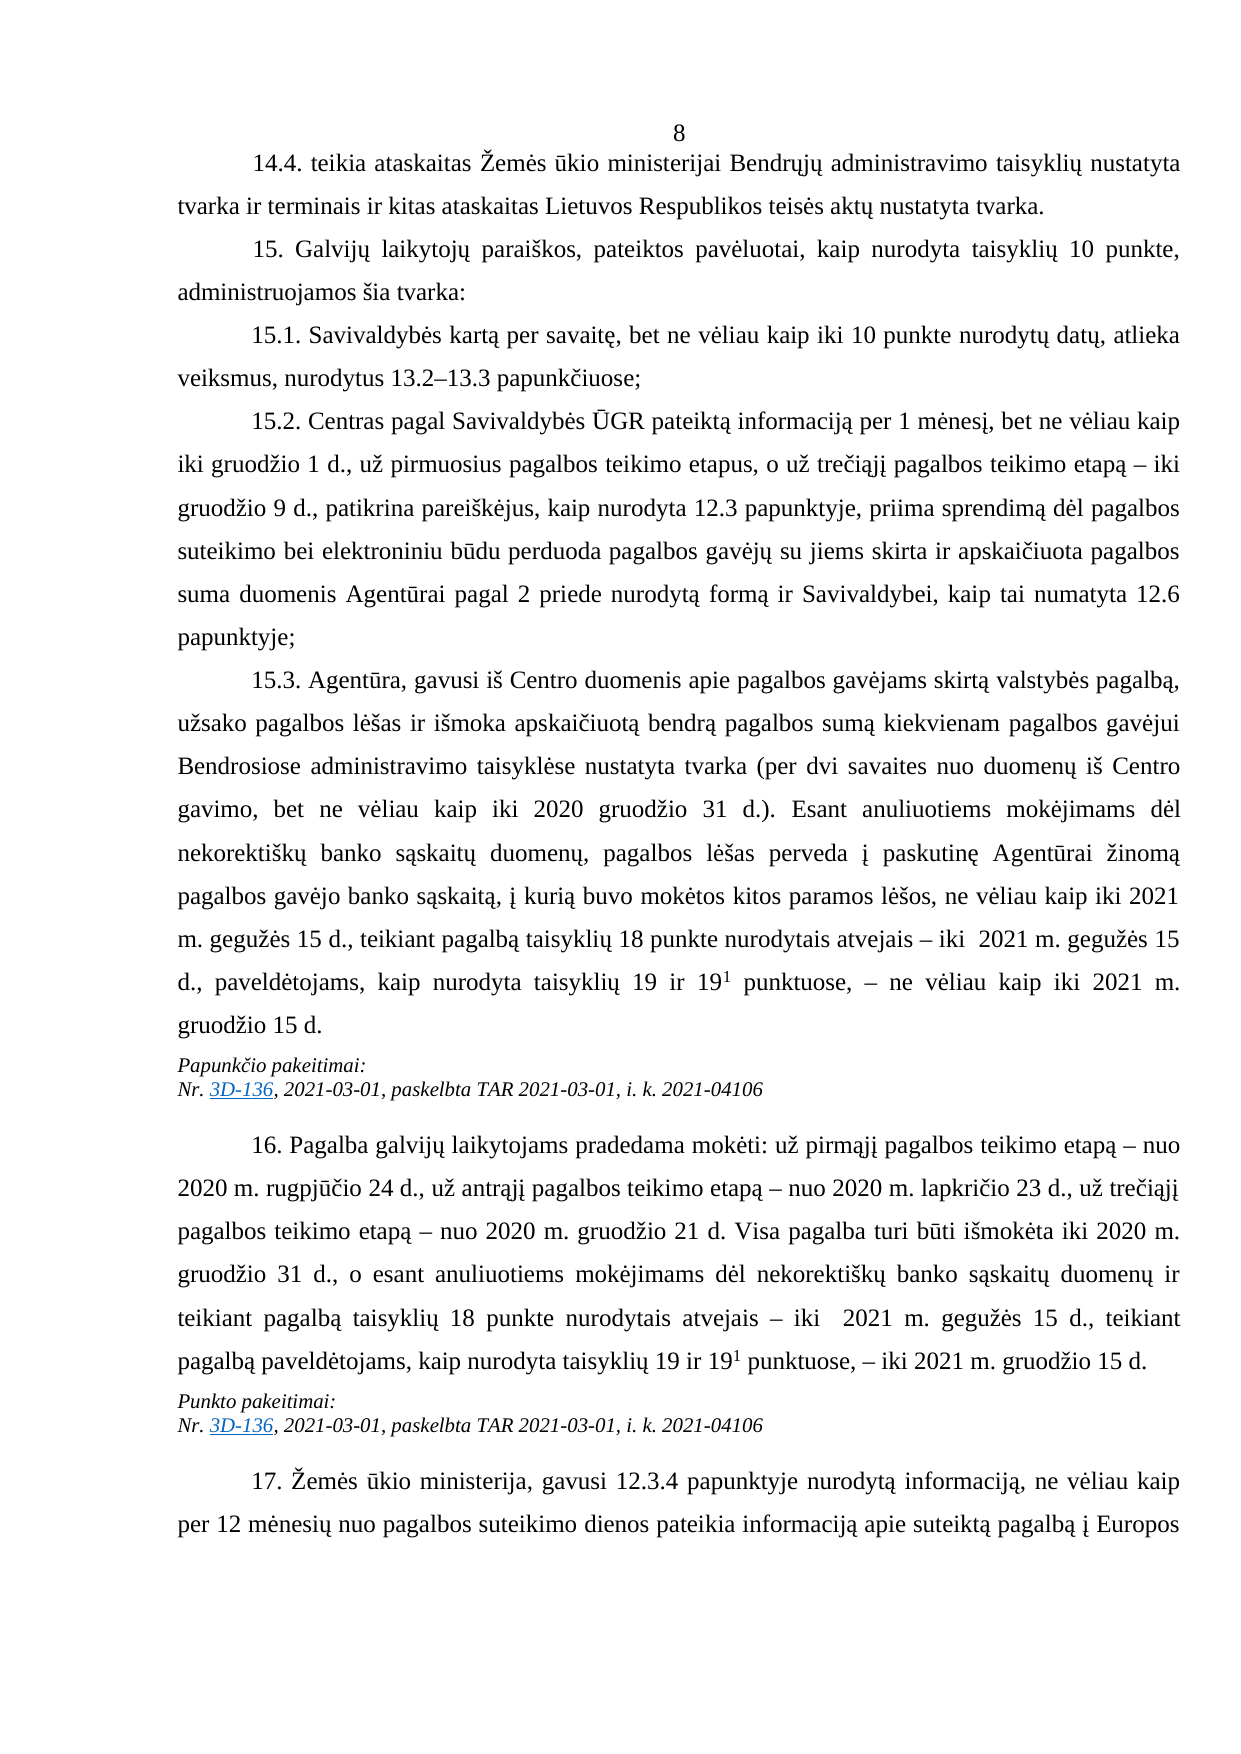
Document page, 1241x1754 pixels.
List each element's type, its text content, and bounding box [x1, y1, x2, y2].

text 17. Žemės ūkio ministerija, gavusi 12.3.4 papunktyje nurodytą informaciją, ne vėliau kaip per 12 mėnesių nuo pagalbos suteikimo dienos pateikia informaciją apie suteiktą pagalbą į Europos [177, 1466, 1181, 1538]
text 14.4. teikia ataskaitas Žemės ūkio ministerijai Bendrųjų administravimo taisyklių nustatyta tvarka ir terminais ir kitas ataskaitas Lietuvos Respublikos teisės aktų nustatyta tvarka. [177, 148, 1181, 219]
text 15.3. Agentūra, gavusi iš Centro duomenis apie pagalbos gavėjams skirtą valstybės pagalbą, užsako pagalbos lėšas ir išmoka apskaičiuotą bendrą pagalbos sumą kiekvienam pagalbos gavėjui Bendrosiose administravimo taisyklėse nustatyta tvarka (per dvi savaites nuo duomenų iš Centro gavimo, bet ne vėliau kaip iki 2020 gruodžio 31 d.). Esant anuliuotiems mokėjimams dėl nekorektiškų banko sąskaitų duomenų, pagalbos lėšas perveda į paskutinę Agentūrai žinomą pagalbos gavėjo banko sąskaitą, į kurią buvo mokėtos kitos paramos lėšos, ne vėliau kaip iki 2021 m. gegužės 15 d., teikiant pagalbą taisyklių 18 punkte nurodytais atvejais – iki 2021 m. gegužės 15 d., paveldėtojams, kaip nurodyta taisyklių 19 ir 191 punktuose, – ne vėliau kaip iki 2021 m. gruodžio 15 d. [177, 665, 1181, 1039]
text 16. Pagalba galvijų laikytojams pradedama mokėti: už pirmąjį pagalbos teikimo etapą – nuo 2020 m. rugpjūčio 24 d., už antrąjį pagalbos teikimo etapą – nuo 2020 m. lapkričio 23 d., už trečiąjį pagalbos teikimo etapą – nuo 2020 m. gruodžio 21 d. Visa pagalba turi būti išmokėta iki 2020 m. gruodžio 31 d., o esant anuliuotiems mokėjimams dėl nekorektiškų banko sąskaitų duomenų ir teikiant pagalbą taisyklių 18 punkte nurodytais atvejais – iki 2021 m. gegužės 15 d., teikiant pagalbą paveldėtojams, kaip nurodyta taisyklių 19 ir 191 punktuose, – iki 2021 m. gruodžio 15 d. [177, 1130, 1181, 1374]
text 15.1. Savivaldybės kartą per savaitę, bet ne vėliau kaip iki 10 punkte nurodytų datų, atlieka veiksmus, nurodytus 13.2–13.3 papunkčiuose; [177, 320, 1181, 392]
text Punkto pakeitimai: [177, 1389, 1181, 1413]
text Papunkčio pakeitimai: [177, 1053, 1181, 1077]
text 15.2. Centras pagal Savivaldybės ŪGR pateiktą informaciją per 1 mėnesį, bet ne vėliau kaip iki gruodžio 1 d., už pirmuosius pagalbos teikimo etapus, o už trečiąjį pagalbos teikimo etapą – iki gruodžio 9 d., patikrina pareiškėjus, kaip nurodyta 12.3 papunktyje, priima sprendimą dėl pagalbos suteikimo bei elektroniniu būdu perduoda pagalbos gavėjų su jiems skirta ir apskaičiuota pagalbos suma duomenis Agentūrai pagal 2 priede nurodytą formą ir Savivaldybei, kaip tai numatyta 12.6 papunktyje; [177, 406, 1181, 651]
text 15. Galvijų laikytojų paraiškos, pateiktos pavėluotai, kaip nurodyta taisyklių 10 punkte, administruojamos šia tvarka: [177, 234, 1181, 306]
text Nr. 3D-136, 2021-03-01, paskelbta TAR 2021-03-01, i. k. 2021-04106 [177, 1413, 1181, 1437]
text Nr. 3D-136, 2021-03-01, paskelbta TAR 2021-03-01, i. k. 2021-04106 [177, 1077, 1181, 1101]
